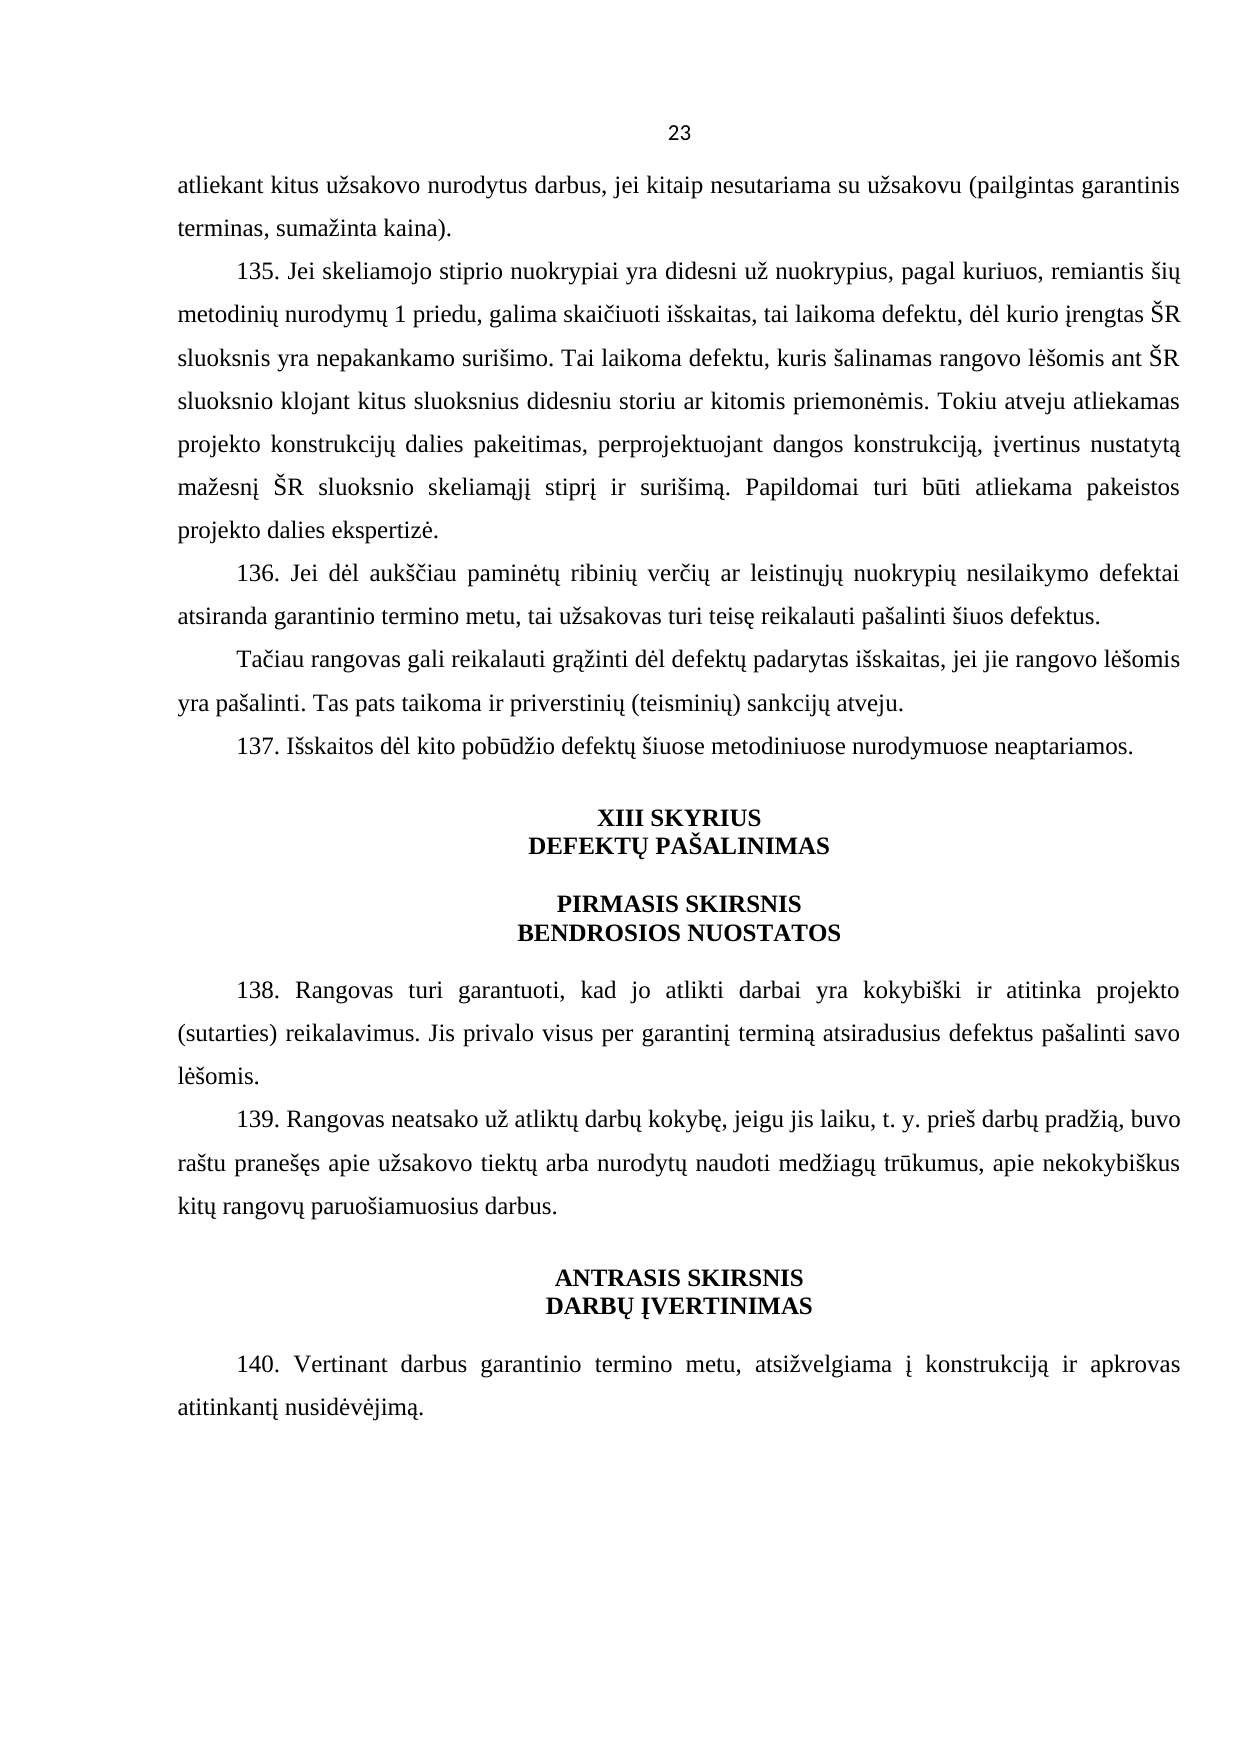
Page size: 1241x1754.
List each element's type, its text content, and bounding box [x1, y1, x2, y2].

text 135. Jei skeliamojo stiprio nuokrypiai yra didesni už nuokrypius, pagal kuriuos, remiantis šių metodinių nurodymų 1 priedu, galima skaičiuoti išskaitas, tai laikoma defektu, dėl kurio įrengtas ŠR sluoksnis yra nepakankamo surišimo. Tai laikoma defektu, kuris šalinamas rangovo lėšomis ant ŠR sluoksnio klojant kitus sluoksnius didesniu storiu ar kitomis priemonėmis. Tokiu atveju atliekamas projekto konstrukcijų dalies pakeitimas, perprojektuojant dangos konstrukciją, įvertinus nustatytą mažesnį ŠR sluoksnio skeliamąjį stiprį ir surišimą. Papildomai turi būti atliekama pakeistos projekto dalies ekspertizė. [177, 256, 1181, 544]
text 137. Išskaitos dėl kito pobūdžio defektų šiuose metodiniuose nurodymuose neaptariamos. [177, 731, 1181, 759]
text XIII SKYRIUS [177, 803, 1181, 831]
text atliekant kitus užsakovo nurodytus darbus, jei kitaip nesutariama su užsakovu (pailgintas garantinis terminas, sumažinta kaina). [177, 170, 1181, 242]
text 139. Rangovas neatsako už atliktų darbų kokybę, jeigu jis laiku, t. y. prieš darbų pradžią, buvo raštu pranešęs apie užsakovo tiektų arba nurodytų naudoti medžiagų trūkumus, apie nekokybiškus kitų rangovų paruošiamuosius darbus. [177, 1104, 1181, 1219]
text 136. Jei dėl aukščiau paminėtų ribinių verčių ar leistinųjų nuokrypių nesilaikymo defektai atsiranda garantinio termino metu, tai užsakovas turi teisę reikalauti pašalinti šiuos defektus. [177, 558, 1181, 630]
text DARBŲ ĮVERTINIMAS [177, 1291, 1181, 1320]
text ANTRASIS SKIRSNIS [177, 1263, 1181, 1291]
text PIRMASIS SKIRSNIS [177, 889, 1181, 918]
text DEFEKTŲ PAŠALINIMAS [177, 831, 1181, 860]
text Tačiau rangovas gali reikalauti grąžinti dėl defektų padarytas išskaitas, jei jie rangovo lėšomis yra pašalinti. Tas pats taikoma ir priverstinių (teisminių) sankcijų atveju. [177, 644, 1181, 716]
text 138. Rangovas turi garantuoti, kad jo atlikti darbai yra kokybiški ir atitinka projekto (sutarties) reikalavimus. Jis privalo visus per garantinį terminą atsiradusius defektus pašalinti savo lėšomis. [177, 975, 1181, 1090]
text BENDROSIOS NUOSTATOS [177, 918, 1181, 946]
text 140. Vertinant darbus garantinio termino metu, atsižvelgiama į konstrukciją ir apkrovas atitinkantį nusidėvėjimą. [177, 1349, 1181, 1421]
